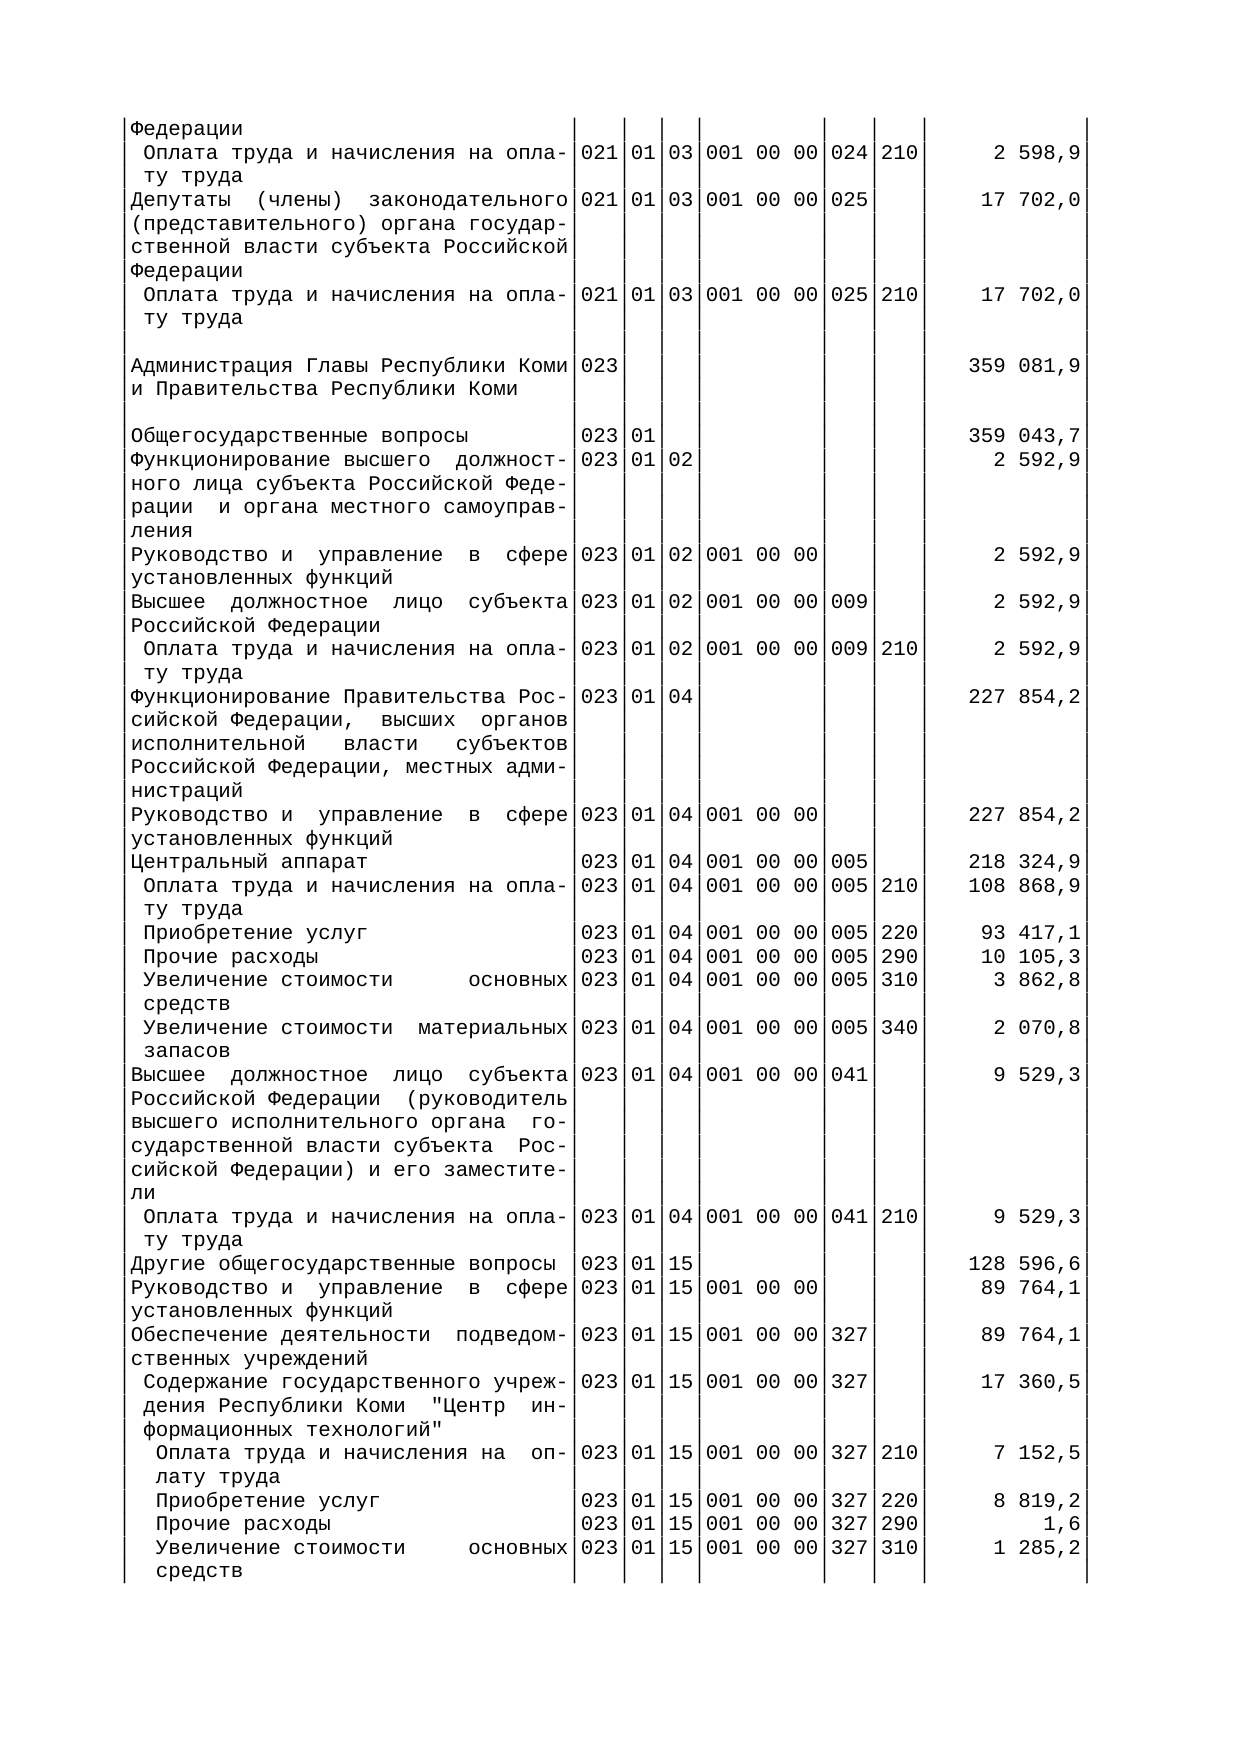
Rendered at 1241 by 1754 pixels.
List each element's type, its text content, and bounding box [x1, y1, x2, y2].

text │Руководство и управление в сфере│023│01│04│001 00 00│ │ │ 227 854,2│ [700, 804, 824, 827]
text │ного лица субъекта Российской Феде-│ │ │ │ │ │ │ │ [825, 473, 874, 496]
text │Руководство и управление в сфере│023│01│02│001 00 00│ │ │ 2 592,9│ [125, 544, 574, 567]
text │Депутаты (члены) законодательного│021│01│03│001 00 00│025│ │ 17 702,0│ [118, 189, 1122, 213]
text │ лату труда │ │ │ │ │ │ │ │ [1087, 1466, 1122, 1489]
text │Руководство и управление в сфере│023│01│02│001 00 00│ │ │ 2 592,9│ [700, 544, 824, 567]
text │ │ │ │ │ │ │ │ │ [662, 331, 699, 354]
text │ного лица субъекта Российской Феде-│ │ │ │ │ │ │ │ [700, 473, 824, 496]
text │сийской Федерации, высших органов│ │ │ │ │ │ │ │ [118, 709, 1122, 733]
text │ного лица субъекта Российской Феде-│ │ │ │ │ │ │ │ [875, 473, 924, 496]
text │ Увеличение стоимости материальных│023│01│04│001 00 00│005│340│ 2 070,8│ [700, 1017, 824, 1040]
text │Российской Федерации │ │ │ │ │ │ │ │ [700, 615, 824, 638]
text │ │ │ │ │ │ │ │ │ [125, 331, 574, 354]
text │сударственной власти субъекта Рос-│ │ │ │ │ │ │ │ [875, 1135, 924, 1158]
text │ лату труда │ │ │ │ │ │ │ │ [125, 1466, 574, 1489]
text │ лату труда │ │ │ │ │ │ │ │ [875, 1466, 924, 1489]
text │ Прочие расходы │023│01│04│001 00 00│005│290│ 10 105,3│ [575, 946, 624, 969]
text │ Оплата труда и начисления на опла-│023│01│04│001 00 00│005│210│ 108 868,9│ [700, 875, 824, 898]
text │Руководство и управление в сфере│023│01│02│001 00 00│ │ │ 2 592,9│ [925, 544, 1086, 567]
text │Функционирование Правительства Рос-│023│01│04│ │ │ │ 227 854,2│ [925, 686, 1086, 709]
text │(представительного) органа государ-│ │ │ │ │ │ │ │ [575, 213, 624, 236]
text │Российской Федерации (руководитель│ │ │ │ │ │ │ │ [825, 1088, 874, 1111]
text │Российской Федерации │ │ │ │ │ │ │ │ [1087, 615, 1122, 638]
text │ Оплата труда и начисления на опла-│021│01│03│001 00 00│024│210│ 2 598,9│ [125, 142, 574, 165]
text │сударственной власти субъекта Рос-│ │ │ │ │ │ │ │ [125, 1135, 574, 1158]
text │ного лица субъекта Российской Феде-│ │ │ │ │ │ │ │ [125, 473, 574, 496]
text │исполнительной власти субъектов│ │ │ │ │ │ │ │ [925, 733, 1086, 757]
text │установленных функций │ │ │ │ │ │ │ │ [118, 567, 1122, 591]
text │Руководство и управление в сфере│023│01│04│001 00 00│ │ │ 227 854,2│ [925, 804, 1086, 827]
text │ лату труда │ │ │ │ │ │ │ │ [825, 1466, 874, 1489]
text │ запасов │ │ │ │ │ │ │ │ [118, 1040, 1122, 1064]
text │ Оплата труда и начисления на опла-│023│01│02│001 00 00│009│210│ 2 592,9│ [118, 638, 1122, 662]
text │Российской Федерации │ │ │ │ │ │ │ │ [625, 615, 661, 638]
text │ственных учреждений │ │ │ │ │ │ │ │ [925, 1348, 1086, 1371]
text │сударственной власти субъекта Рос-│ │ │ │ │ │ │ │ [825, 1135, 874, 1158]
text │ Оплата труда и начисления на опла-│021│01│03│001 00 00│025│210│ 17 702,0│ [700, 284, 824, 307]
text │ли │ │ │ │ │ │ │ │ [118, 1182, 1122, 1206]
text │ лату труда │ │ │ │ │ │ │ │ [575, 1466, 624, 1489]
text │Российской Федерации │ │ │ │ │ │ │ │ [575, 615, 624, 638]
text │ лату труда │ │ │ │ │ │ │ │ [925, 1466, 1086, 1489]
text │(представительного) органа государ-│ │ │ │ │ │ │ │ [700, 213, 824, 236]
text │ Оплата труда и начисления на опла-│021│01│03│001 00 00│025│210│ 17 702,0│ [925, 284, 1086, 307]
text │ Приобретение услуг │023│01│15│001 00 00│327│220│ 8 819,2│ [118, 1489, 1122, 1513]
text │ лату труда │ │ │ │ │ │ │ │ [700, 1466, 824, 1489]
text │и Правительства Республики Коми │ │ │ │ │ │ │ │ [118, 378, 1122, 402]
text │ Приобретение услуг │023│01│04│001 00 00│005│220│ 93 417,1│ [118, 922, 1122, 946]
text │ ту труда │ │ │ │ │ │ │ │ [118, 1229, 1122, 1253]
text │ Прочие расходы │023│01│04│001 00 00│005│290│ 10 105,3│ [700, 946, 824, 969]
text │ │ │ │ │ │ │ │ │ [662, 402, 699, 426]
text │ средств │ │ │ │ │ │ │ │ [118, 1561, 1122, 1584]
text │ственных учреждений │ │ │ │ │ │ │ │ [662, 1348, 699, 1371]
text │ лату труда │ │ │ │ │ │ │ │ [625, 1466, 661, 1489]
text │установленных функций │ │ │ │ │ │ │ │ [118, 827, 1122, 851]
text │ Прочие расходы │023│01│15│001 00 00│327│290│ 1,6│ [118, 1513, 1122, 1537]
text │ Оплата труда и начисления на опла-│021│01│03│001 00 00│024│210│ 2 598,9│ [925, 142, 1086, 165]
text │ственной власти субъекта Российской│ │ │ │ │ │ │ │ [118, 236, 1122, 260]
text │Федерации │ │ │ │ │ │ │ │ [118, 260, 1122, 284]
text │ ту труда │ │ │ │ │ │ │ │ [118, 307, 1122, 331]
text │ Оплата труда и начисления на опла-│021│01│03│001 00 00│025│210│ 17 702,0│ [125, 284, 574, 307]
text │Высшее должностное лицо субъекта│023│01│04│001 00 00│041│ │ 9 529,3│ [118, 1064, 1122, 1088]
text │Российской Федерации (руководитель│ │ │ │ │ │ │ │ [875, 1088, 924, 1111]
text │(представительного) органа государ-│ │ │ │ │ │ │ │ [875, 213, 924, 236]
text │ного лица субъекта Российской Феде-│ │ │ │ │ │ │ │ [925, 473, 1086, 496]
text │Функционирование высшего должност-│023│01│02│ │ │ │ 2 592,9│ [118, 449, 1122, 473]
text │ления │ │ │ │ │ │ │ │ [118, 520, 1122, 544]
text │ │ │ │ │ │ │ │ │ [875, 402, 924, 426]
text │ формационных технологий" │ │ │ │ │ │ │ │ [700, 1419, 824, 1442]
text │ формационных технологий" │ │ │ │ │ │ │ │ [875, 1419, 924, 1442]
text │ Увеличение стоимости основных│023│01│15│001 00 00│327│310│ 1 285,2│ [925, 1537, 1086, 1561]
text │ Оплата труда и начисления на опла-│021│01│03│001 00 00│024│210│ 2 598,9│ [700, 142, 824, 165]
text │ственных учреждений │ │ │ │ │ │ │ │ [700, 1348, 824, 1371]
text │ Оплата труда и начисления на оп-│023│01│15│001 00 00│327│210│ 7 152,5│ [118, 1442, 1122, 1466]
text │ ту труда │ │ │ │ │ │ │ │ [118, 165, 1122, 189]
text │ │ │ │ │ │ │ │ │ [925, 402, 1086, 426]
text │Российской Федерации │ │ │ │ │ │ │ │ [925, 615, 1086, 638]
text │ │ │ │ │ │ │ │ │ [700, 331, 824, 354]
text │ного лица субъекта Российской Феде-│ │ │ │ │ │ │ │ [575, 473, 624, 496]
text │ │ │ │ │ │ │ │ │ [575, 331, 624, 354]
text │ Оплата труда и начисления на опла-│023│01│04│001 00 00│041│210│ 9 529,3│ [125, 1206, 574, 1229]
text │ формационных технологий" │ │ │ │ │ │ │ │ [662, 1419, 699, 1442]
text │сударственной власти субъекта Рос-│ │ │ │ │ │ │ │ [925, 1135, 1086, 1158]
text │(представительного) органа государ-│ │ │ │ │ │ │ │ [125, 213, 574, 236]
text │ственных учреждений │ │ │ │ │ │ │ │ [825, 1348, 874, 1371]
text │ственных учреждений │ │ │ │ │ │ │ │ [1087, 1348, 1122, 1371]
text │ │ │ │ │ │ │ │ │ [575, 402, 624, 426]
text │сийской Федерации) и его заместите-│ │ │ │ │ │ │ │ [118, 1158, 1122, 1182]
text │ дения Республики Коми "Центр ин-│ │ │ │ │ │ │ │ [118, 1395, 1122, 1419]
text │Высшее должностное лицо субъекта│023│01│02│001 00 00│009│ │ 2 592,9│ [118, 591, 1122, 615]
text │ Увеличение стоимости основных│023│01│15│001 00 00│327│310│ 1 285,2│ [700, 1537, 824, 1561]
text │(представительного) органа государ-│ │ │ │ │ │ │ │ [925, 213, 1086, 236]
text │Другие общегосударственные вопросы │023│01│15│ │ │ │ 128 596,6│ [118, 1253, 1122, 1277]
text │ ту труда │ │ │ │ │ │ │ │ [118, 662, 1122, 686]
text │ Прочие расходы │023│01│04│001 00 00│005│290│ 10 105,3│ [125, 946, 574, 969]
text │ средств │ │ │ │ │ │ │ │ [118, 993, 1122, 1017]
text │ственных учреждений │ │ │ │ │ │ │ │ [125, 1348, 574, 1371]
text │ │ │ │ │ │ │ │ │ [825, 331, 874, 354]
text │высшего исполнительного органа го-│ │ │ │ │ │ │ │ [118, 1111, 1122, 1135]
text │Российской Федерации │ │ │ │ │ │ │ │ [875, 615, 924, 638]
text │ формационных технологий" │ │ │ │ │ │ │ │ [825, 1419, 874, 1442]
text │Обеспечение деятельности подведом-│023│01│15│001 00 00│327│ │ 89 764,1│ [118, 1324, 1122, 1348]
text │Российской Федерации │ │ │ │ │ │ │ │ [825, 615, 874, 638]
text │нистраций │ │ │ │ │ │ │ │ [118, 780, 1122, 804]
text │ │ │ │ │ │ │ │ │ [125, 402, 574, 426]
text │Администрация Главы Республики Коми│023│ │ │ │ │ │ 359 081,9│ [118, 354, 1122, 378]
text │ │ │ │ │ │ │ │ │ [1087, 331, 1122, 354]
text │исполнительной власти субъектов│ │ │ │ │ │ │ │ [700, 733, 824, 757]
text │ │ │ │ │ │ │ │ │ [825, 402, 874, 426]
text │ │ │ │ │ │ │ │ │ [1087, 402, 1122, 426]
text │Российской Федерации (руководитель│ │ │ │ │ │ │ │ [925, 1088, 1086, 1111]
text │ Оплата труда и начисления на опла-│023│01│04│001 00 00│041│210│ 9 529,3│ [925, 1206, 1086, 1229]
text │ │ │ │ │ │ │ │ │ [625, 402, 661, 426]
text │Российской Федерации (руководитель│ │ │ │ │ │ │ │ [700, 1088, 824, 1111]
text │ Увеличение стоимости материальных│023│01│04│001 00 00│005│340│ 2 070,8│ [125, 1017, 574, 1040]
text │исполнительной власти субъектов│ │ │ │ │ │ │ │ [825, 733, 874, 757]
text │ Оплата труда и начисления на опла-│023│01│04│001 00 00│005│210│ 108 868,9│ [125, 875, 574, 898]
text │Российской Федерации (руководитель│ │ │ │ │ │ │ │ [125, 1088, 574, 1111]
text │ формационных технологий" │ │ │ │ │ │ │ │ [925, 1419, 1086, 1442]
text │сударственной власти субъекта Рос-│ │ │ │ │ │ │ │ [575, 1135, 624, 1158]
text │ Содержание государственного учреж-│023│01│15│001 00 00│327│ │ 17 360,5│ [118, 1371, 1122, 1395]
text │ │ │ │ │ │ │ │ │ [700, 402, 824, 426]
text │установленных функций │ │ │ │ │ │ │ │ [118, 1300, 1122, 1324]
text │ственных учреждений │ │ │ │ │ │ │ │ [575, 1348, 624, 1371]
text │ственных учреждений │ │ │ │ │ │ │ │ [875, 1348, 924, 1371]
text │Функционирование Правительства Рос-│023│01│04│ │ │ │ 227 854,2│ [125, 686, 574, 709]
text │ формационных технологий" │ │ │ │ │ │ │ │ [125, 1419, 574, 1442]
text │ Увеличение стоимости основных│023│01│04│001 00 00│005│310│ 3 862,8│ [118, 969, 1122, 993]
text │Руководство и управление в сфере│023│01│15│001 00 00│ │ │ 89 764,1│ [700, 1277, 824, 1300]
text │сударственной власти субъекта Рос-│ │ │ │ │ │ │ │ [700, 1135, 824, 1158]
text │ │ │ │ │ │ │ │ │ [875, 331, 924, 354]
text │ │ │ │ │ │ │ │ │ [925, 331, 1086, 354]
text │Российской Федерации │ │ │ │ │ │ │ │ [125, 615, 574, 638]
text │Функционирование Правительства Рос-│023│01│04│ │ │ │ 227 854,2│ [700, 686, 824, 709]
text │ Прочие расходы │023│01│04│001 00 00│005│290│ 10 105,3│ [925, 946, 1086, 969]
text │ формационных технологий" │ │ │ │ │ │ │ │ [575, 1419, 624, 1442]
text │ Оплата труда и начисления на опла-│023│01│04│001 00 00│005│210│ 108 868,9│ [925, 875, 1086, 898]
text │Общегосударственные вопросы │023│01│ │ │ │ │ 359 043,7│ [118, 426, 1122, 449]
text │ Прочие расходы │023│01│04│001 00 00│005│290│ 10 105,3│ [875, 946, 924, 969]
text │Российской Федерации (руководитель│ │ │ │ │ │ │ │ [575, 1088, 624, 1111]
text │Центральный аппарат │023│01│04│001 00 00│005│ │ 218 324,9│ [118, 851, 1122, 875]
text │исполнительной власти субъектов│ │ │ │ │ │ │ │ [875, 733, 924, 757]
text │ ту труда │ │ │ │ │ │ │ │ [118, 898, 1122, 922]
text │рации и органа местного самоуправ-│ │ │ │ │ │ │ │ [118, 496, 1122, 520]
text │ Увеличение стоимости материальных│023│01│04│001 00 00│005│340│ 2 070,8│ [925, 1017, 1086, 1040]
text │исполнительной власти субъектов│ │ │ │ │ │ │ │ [125, 733, 574, 757]
text │исполнительной власти субъектов│ │ │ │ │ │ │ │ [575, 733, 624, 757]
text │ Увеличение стоимости основных│023│01│15│001 00 00│327│310│ 1 285,2│ [125, 1537, 574, 1561]
text │Российской Федерации │ │ │ │ │ │ │ │ [662, 615, 699, 638]
text │ Прочие расходы │023│01│04│001 00 00│005│290│ 10 105,3│ [825, 946, 874, 969]
text │Российской Федерации, местных адми-│ │ │ │ │ │ │ │ [118, 757, 1122, 780]
text │Федерации │ │ │ │ │ │ │ │ [118, 118, 1122, 142]
text │ │ │ │ │ │ │ │ │ [625, 331, 661, 354]
text │Руководство и управление в сфере│023│01│15│001 00 00│ │ │ 89 764,1│ [125, 1277, 574, 1300]
text │ Оплата труда и начисления на опла-│023│01│04│001 00 00│041│210│ 9 529,3│ [700, 1206, 824, 1229]
text │(представительного) органа государ-│ │ │ │ │ │ │ │ [825, 213, 874, 236]
text │ственных учреждений │ │ │ │ │ │ │ │ [625, 1348, 661, 1371]
text │ лату труда │ │ │ │ │ │ │ │ [662, 1466, 699, 1489]
text │Руководство и управление в сфере│023│01│04│001 00 00│ │ │ 227 854,2│ [125, 804, 574, 827]
text │Руководство и управление в сфере│023│01│15│001 00 00│ │ │ 89 764,1│ [925, 1277, 1086, 1300]
